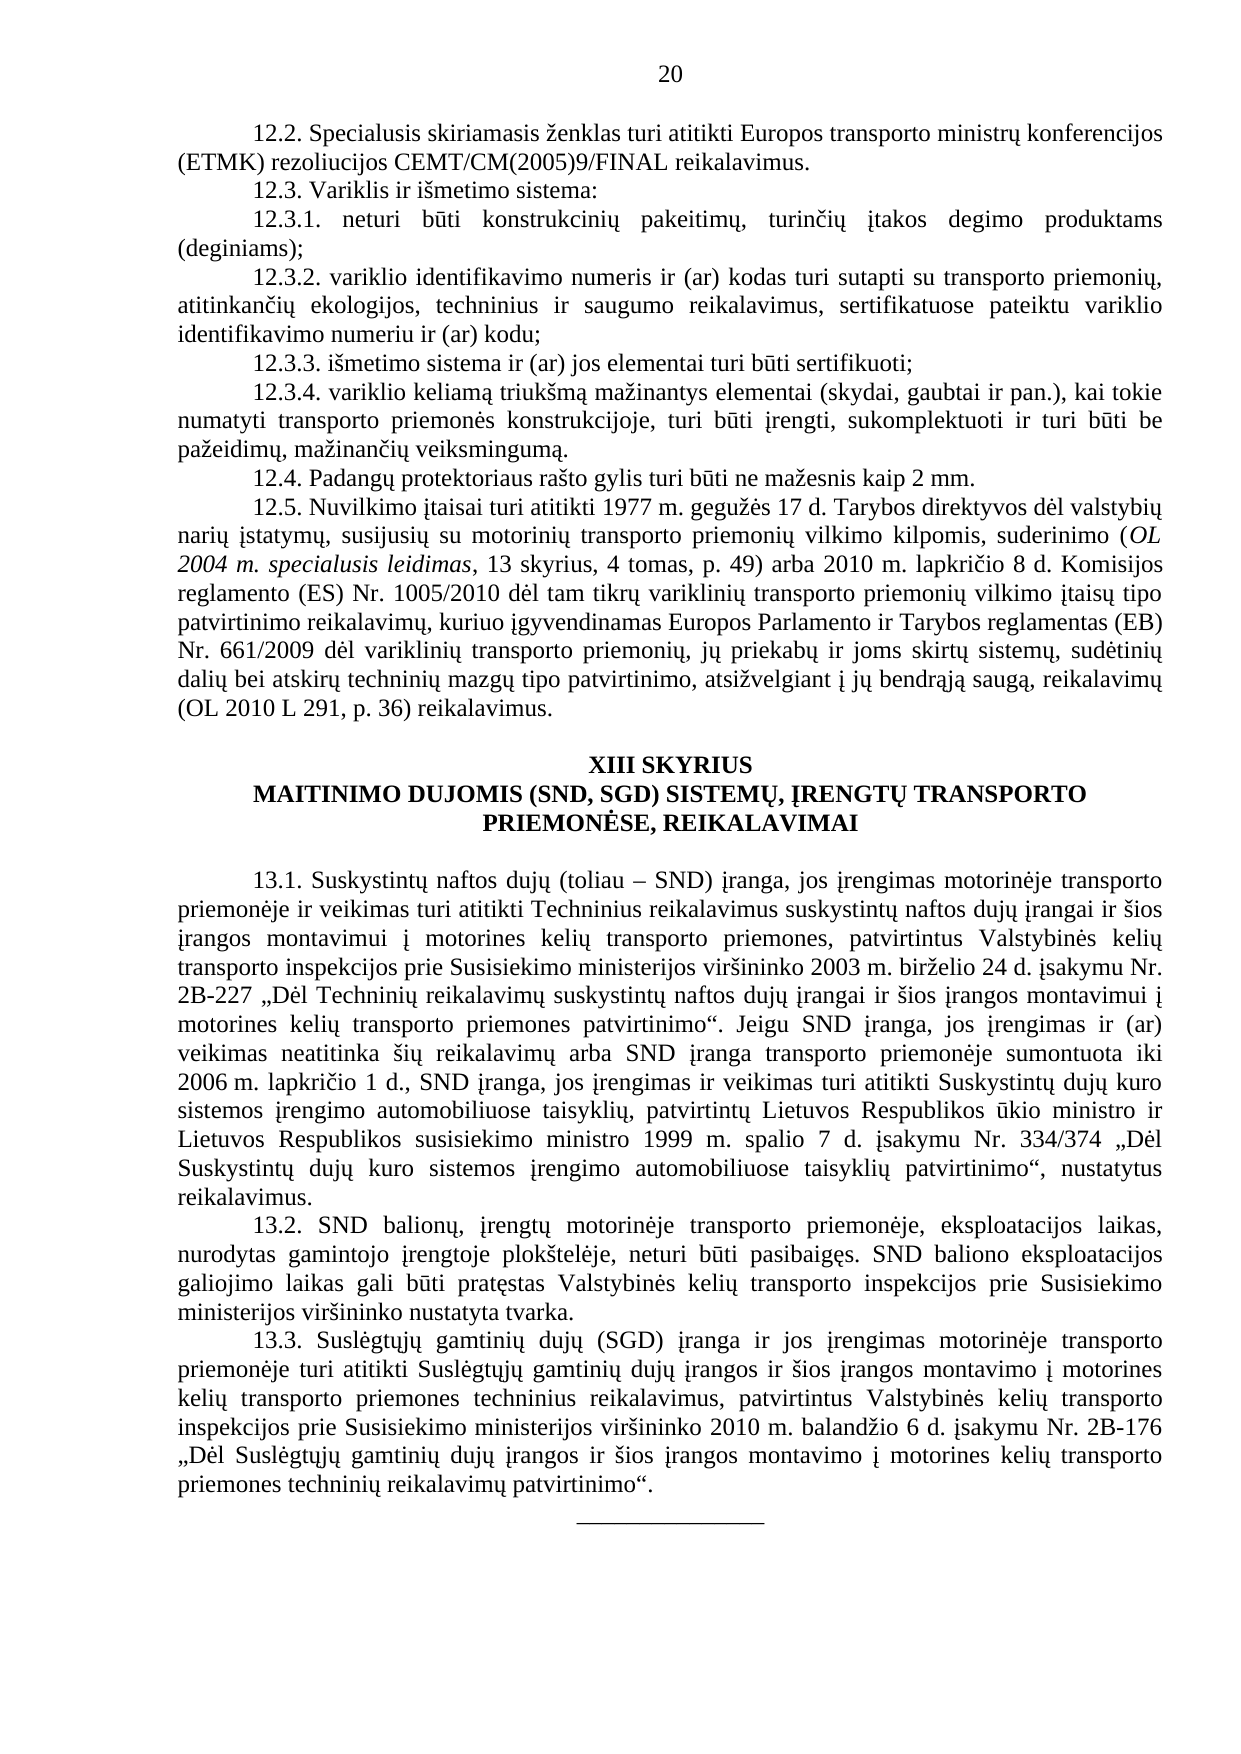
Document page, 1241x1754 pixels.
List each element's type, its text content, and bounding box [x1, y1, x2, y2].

text 12.3. Variklis ir išmetimo sistema: [177, 176, 1163, 204]
text 12.5. Nuvilkimo įtaisai turi atitikti 1977 m. gegužės 17 d. Tarybos direktyvos dėl valstybių narių įstatymų, susijusių su motorinių transporto priemonių vilkimo kilpomis, suderinimo (OL 2004 m. specialusis leidimas, 13 skyrius, 4 tomas, p. 49) arba 2010 m. lapkričio 8 d. Komisijos reglamento (ES) Nr. 1005/2010 dėl tam tikrų variklinių transporto priemonių vilkimo įtaisų tipo patvirtinimo reikalavimų, kuriuo įgyvendinamas Europos Parlamento ir Tarybos reglamentas (EB) Nr. 661/2009 dėl variklinių transporto priemonių, jų priekabų ir joms skirtų sistemų, sudėtinių dalių bei atskirų techninių mazgų tipo patvirtinimo, atsižvelgiant į jų bendrąją saugą, reikalavimų (OL 2010 L 291, p. 36) reikalavimus. [177, 492, 1163, 722]
text 12.3.2. variklio identifikavimo numeris ir (ar) kodas turi sutapti su transporto priemonių, atitinkančių ekologijos, techninius ir saugumo reikalavimus, sertifikatuose pateiktu variklio identifikavimo numeriu ir (ar) kodu; [177, 262, 1163, 348]
text 12.3.1. neturi būti konstrukcinių pakeitimų, turinčių įtakos degimo produktams (deginiams); [177, 204, 1163, 262]
text _______________ [177, 1498, 1163, 1527]
text 13.3. Suslėgtųjų gamtinių dujų (SGD) įranga ir jos įrengimas motorinėje transporto priemonėje turi atitikti Suslėgtųjų gamtinių dujų įrangos ir šios įrangos montavimo į motorines kelių transporto priemones techninius reikalavimus, patvirtintus Valstybinės kelių transporto inspekcijos prie Susisiekimo ministerijos viršininko 2010 m. balandžio 6 d. įsakymu Nr. 2B-176 „Dėl Suslėgtųjų gamtinių dujų įrangos ir šios įrangos montavimo į motorines kelių transporto priemones techninių reikalavimų patvirtinimo“. [177, 1326, 1163, 1498]
text 13.1. Suskystintų naftos dujų (toliau – SND) įranga, jos įrengimas motorinėje transporto priemonėje ir veikimas turi atitikti Techninius reikalavimus suskystintų naftos dujų įrangai ir šios įrangos montavimui į motorines kelių transporto priemones, patvirtintus Valstybinės kelių transporto inspekcijos prie Susisiekimo ministerijos viršininko 2003 m. birželio 24 d. įsakymu Nr. 2B-227 „Dėl Techninių reikalavimų suskystintų naftos dujų įrangai ir šios įrangos montavimui į motorines kelių transporto priemones patvirtinimo“. Jeigu SND įranga, jos įrengimas ir (ar) veikimas neatitinka šių reikalavimų arba SND įranga transporto priemonėje sumontuota iki 2006 m. lapkričio 1 d., SND įranga, jos įrengimas ir veikimas turi atitikti Suskystintų dujų kuro sistemos įrengimo automobiliuose taisyklių, patvirtintų Lietuvos Respublikos ūkio ministro ir Lietuvos Respublikos susisiekimo ministro 1999 m. spalio 7 d. įsakymu Nr. 334/374 „Dėl Suskystintų dujų kuro sistemos įrengimo automobiliuose taisyklių patvirtinimo“, nustatytus reikalavimus. [177, 866, 1163, 1211]
text 12.4. Padangų protektoriaus rašto gylis turi būti ne mažesnis kaip 2 mm. [177, 463, 1163, 492]
text 12.2. Specialusis skiriamasis ženklas turi atitikti Europos transporto ministrų konferencijos (ETMK) rezoliucijos CEMT/CM(2005)9/FINAL reikalavimus. [177, 118, 1163, 176]
text MAITINIMO DUJOMIS (SND, SGD) SISTEMŲ, ĮRENGTŲ TRANSPORTO PRIEMONĖSE, REIKALAVIMAI [177, 779, 1163, 837]
text XIII SKYRIUS [177, 751, 1163, 779]
text 12.3.4. variklio keliamą triukšmą mažinantys elementai (skydai, gaubtai ir pan.), kai tokie numatyti transporto priemonės konstrukcijoje, turi būti įrengti, sukomplektuoti ir turi būti be pažeidimų, mažinančių veiksmingumą. [177, 377, 1163, 463]
text 12.3.3. išmetimo sistema ir (ar) jos elementai turi būti sertifikuoti; [177, 348, 1163, 377]
text 13.2. SND balionų, įrengtų motorinėje transporto priemonėje, eksploatacijos laikas, nurodytas gamintojo įrengtoje plokštelėje, neturi būti pasibaigęs. SND baliono eksploatacijos galiojimo laikas gali būti pratęstas Valstybinės kelių transporto inspekcijos prie Susisiekimo ministerijos viršininko nustatyta tvarka. [177, 1211, 1163, 1326]
